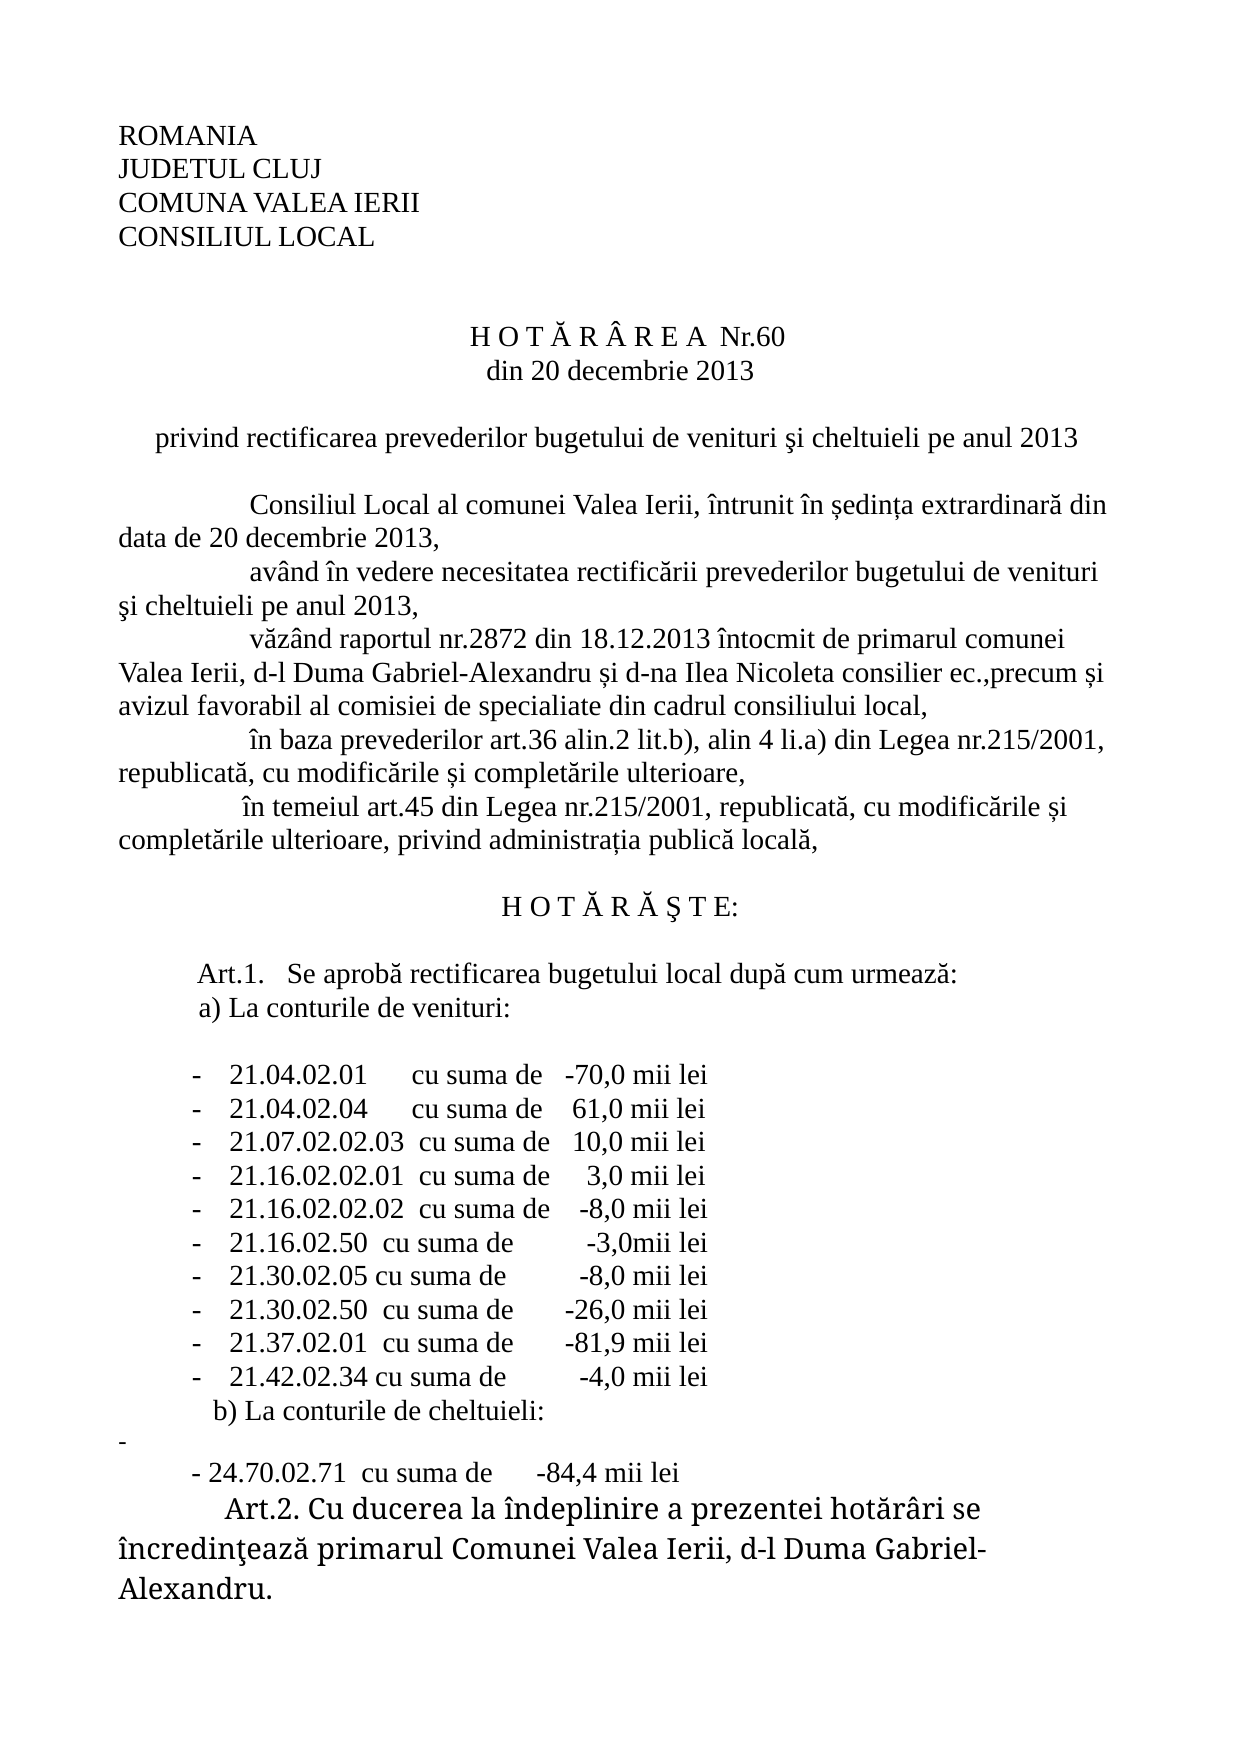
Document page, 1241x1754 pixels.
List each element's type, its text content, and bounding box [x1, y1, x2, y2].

text privind rectificarea prevederilor bugetului de venituri şi cheltuieli pe anul 2013 [118, 420, 1122, 453]
list 21.30.02.05 cu suma de -8,0 mii lei [192, 1258, 1122, 1292]
list 21.16.02.02.02 cu suma de -8,0 mii lei [192, 1191, 1122, 1225]
text H O T Ă R Ă Ş T E: [118, 889, 1122, 923]
text Art.2. Cu ducerea la îndeplinire a prezentei hotărâri se încredinţează primarul Comunei Valea Ierii, d-l Duma Gabriel-Alexandru. [118, 1488, 1122, 1608]
list 21.30.02.50 cu suma de -26,0 mii lei [192, 1292, 1122, 1326]
list - 24.70.02.71 cu suma de -84,4 mii lei [118, 1455, 1122, 1488]
list 21.16.02.50 cu suma de -3,0mii lei [192, 1225, 1122, 1258]
text în baza prevederilor art.36 alin.2 lit.b), alin 4 li.a) din Legea nr.215/2001, republicată, cu modificările și completările ulterioare, [118, 722, 1122, 789]
text având în vedere necesitatea rectificării prevederilor bugetului de venituri şi cheltuieli pe anul 2013, [118, 554, 1122, 621]
text COMUNA VALEA IERII [118, 185, 1122, 219]
text văzând raportul nr.2872 din 18.12.2013 întocmit de primarul comunei Valea Ierii, d-l Duma Gabriel-Alexandru și d-na Ilea Nicoleta consilier ec.,precum și avizul favorabil al comisiei de specialiate din cadrul consiliului local, [118, 621, 1122, 722]
text în temeiul art.45 din Legea nr.215/2001, republicată, cu modificările și completările ulterioare, privind administrația publică locală, [118, 789, 1122, 856]
text ROMANIA [118, 118, 1122, 152]
list 21.07.02.02.03 cu suma de 10,0 mii lei [192, 1124, 1122, 1158]
text CONSILIUL LOCAL [118, 219, 1122, 252]
text din 20 decembrie 2013 [118, 353, 1122, 386]
text Art.1. Se aprobă rectificarea bugetului local după cum urmează: [118, 957, 1122, 990]
text Consiliul Local al comunei Valea Ierii, întrunit în ședința extrardinară din data de 20 decembrie 2013, [118, 487, 1122, 554]
text JUDETUL CLUJ [118, 152, 1122, 185]
list 21.42.02.34 cu suma de -4,0 mii lei [192, 1359, 1122, 1393]
list 21.16.02.02.01 cu suma de 3,0 mii lei [192, 1158, 1122, 1191]
text H O T Ă R Â R E A Nr.60 [118, 319, 1122, 353]
list 21.04.02.01 cu suma de -70,0 mii lei [192, 1057, 1122, 1091]
list 21.04.02.04 cu suma de 61,0 mii lei [192, 1091, 1122, 1124]
list b) La conturile de cheltuieli: [118, 1393, 1122, 1426]
list 21.37.02.01 cu suma de -81,9 mii lei [192, 1326, 1122, 1359]
text a) La conturile de venituri: [118, 990, 1122, 1024]
